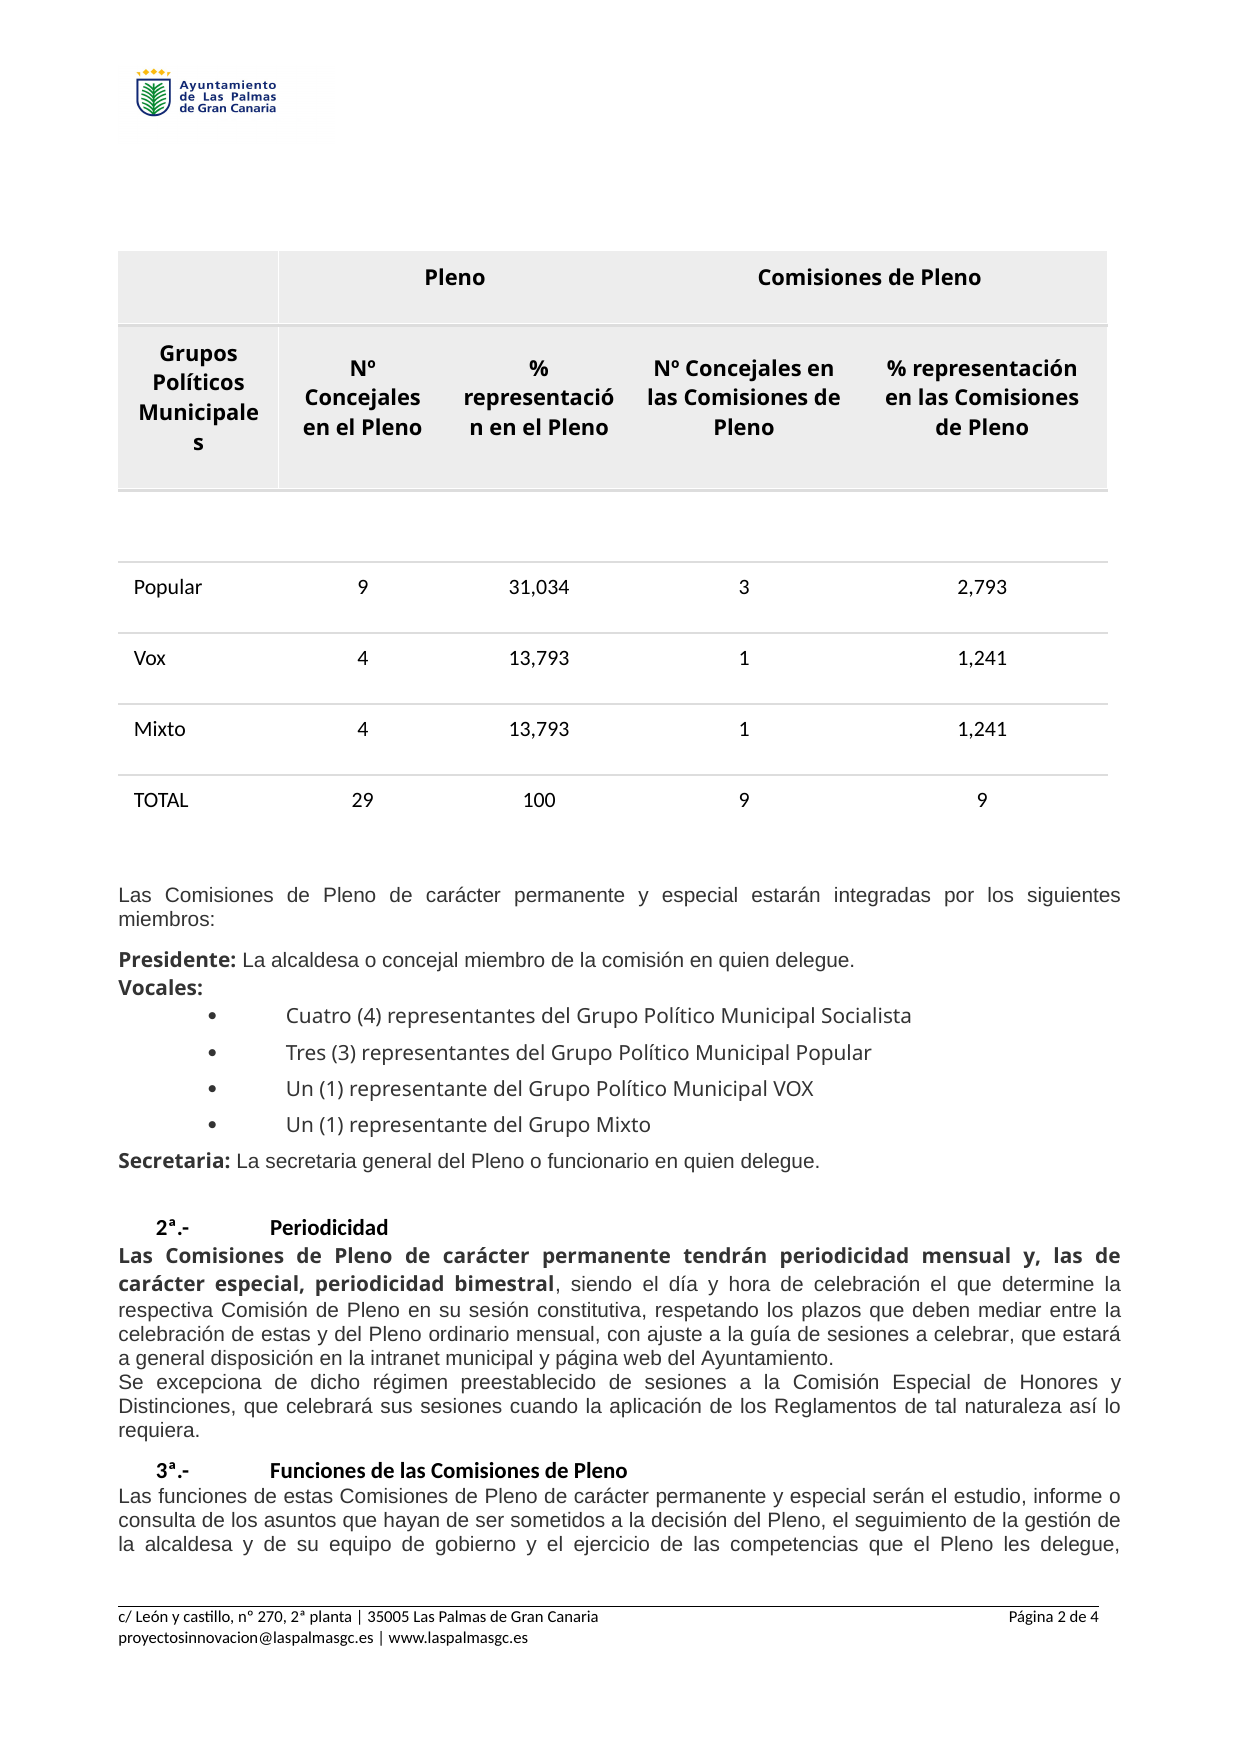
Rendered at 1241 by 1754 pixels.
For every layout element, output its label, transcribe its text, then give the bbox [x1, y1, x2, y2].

list Un (1) representante del Grupo Mixto [209, 1110, 1122, 1139]
table_cell 4 [279, 634, 447, 703]
table_cell 13,793 [447, 634, 631, 703]
table_cell 100 [447, 776, 631, 845]
table_cell 9 [279, 563, 447, 632]
table_cell [118, 492, 278, 561]
table_cell 29 [279, 776, 447, 845]
text Se excepciona de dicho régimen preestablecido de sesiones a la Comisión Especial de Honores y Distinciones, que celebrará sus sesiones cuando la aplicación de los Reglamentos de tal naturaleza así lo requiera. [118, 1370, 1122, 1442]
table_cell 3 [631, 563, 856, 632]
table_cell 4 [279, 705, 447, 774]
text Las Comisiones de Pleno de carácter permanente y especial estarán integradas por los siguientes miembros: [118, 883, 1122, 931]
text Las funciones de estas Comisiones de Pleno de carácter permanente y especial serán el estudio, informe o consulta de los asuntos que hayan de ser sometidos a la decisión del Pleno, el seguimiento de la gestión de la alcaldesa y de su equipo de gobierno y el ejercicio de las competencias que el Pleno les delegue, [118, 1484, 1122, 1556]
table_cell TOTAL [118, 776, 278, 845]
table_cell 9 [631, 776, 856, 845]
table_cell Grupos Políticos Municipales [118, 327, 278, 488]
text Secretaria: La secretaria general del Pleno o funcionario en quien delegue. [118, 1147, 1122, 1175]
list Cuatro (4) representantes del Grupo Político Municipal Socialista [209, 1002, 1122, 1030]
table_cell [279, 492, 447, 561]
table_cell [447, 492, 631, 561]
table_cell [631, 492, 856, 561]
table_cell 1 [631, 705, 856, 774]
table_cell Nº Concejales en las Comisiones de Pleno [631, 327, 856, 488]
table_cell Vox [118, 634, 278, 703]
table_cell % representación en las Comisiones de Pleno [856, 327, 1107, 488]
list Un (1) representante del Grupo Político Municipal VOX [209, 1074, 1122, 1103]
table_cell 2,793 [856, 563, 1107, 632]
subtitle Periodicidad [156, 1213, 1122, 1241]
table_cell Popular [118, 563, 278, 632]
text Las Comisiones de Pleno de carácter permanente tendrán periodicidad mensual y, las de carácter especial, periodicidad bimestral, siendo el día y hora de celebración el que determine la respectiva Comisión de Pleno en su sesión constitutiva, respetando los plazos que deben mediar entre la celebración de estas y del Pleno ordinario mensual, con ajuste a la guía de sesiones a celebrar, que estará a general disposición en la intranet municipal y página web del Ayuntamiento. [118, 1241, 1122, 1370]
table_cell 1,241 [856, 705, 1107, 774]
table_header [118, 251, 278, 323]
list Tres (3) representantes del Grupo Político Municipal Popular [209, 1038, 1122, 1066]
table_cell Mixto [118, 705, 278, 774]
table_cell 1,241 [856, 634, 1107, 703]
table_cell 31,034 [447, 563, 631, 632]
text Vocales: [118, 973, 1122, 1002]
subtitle Funciones de las Comisiones de Pleno [156, 1456, 1122, 1484]
table_cell 9 [856, 776, 1107, 845]
table_cell 13,793 [447, 705, 631, 774]
table_cell Nº Concejales en el Pleno [279, 327, 447, 488]
table_header Pleno [279, 251, 631, 323]
text Presidente: La alcaldesa o concejal miembro de la comisión en quien delegue. [118, 945, 1122, 973]
table_cell [856, 492, 1107, 561]
table_cell % representación en el Pleno [447, 327, 631, 488]
table_header Comisiones de Pleno [631, 251, 1107, 323]
table_cell 1 [631, 634, 856, 703]
